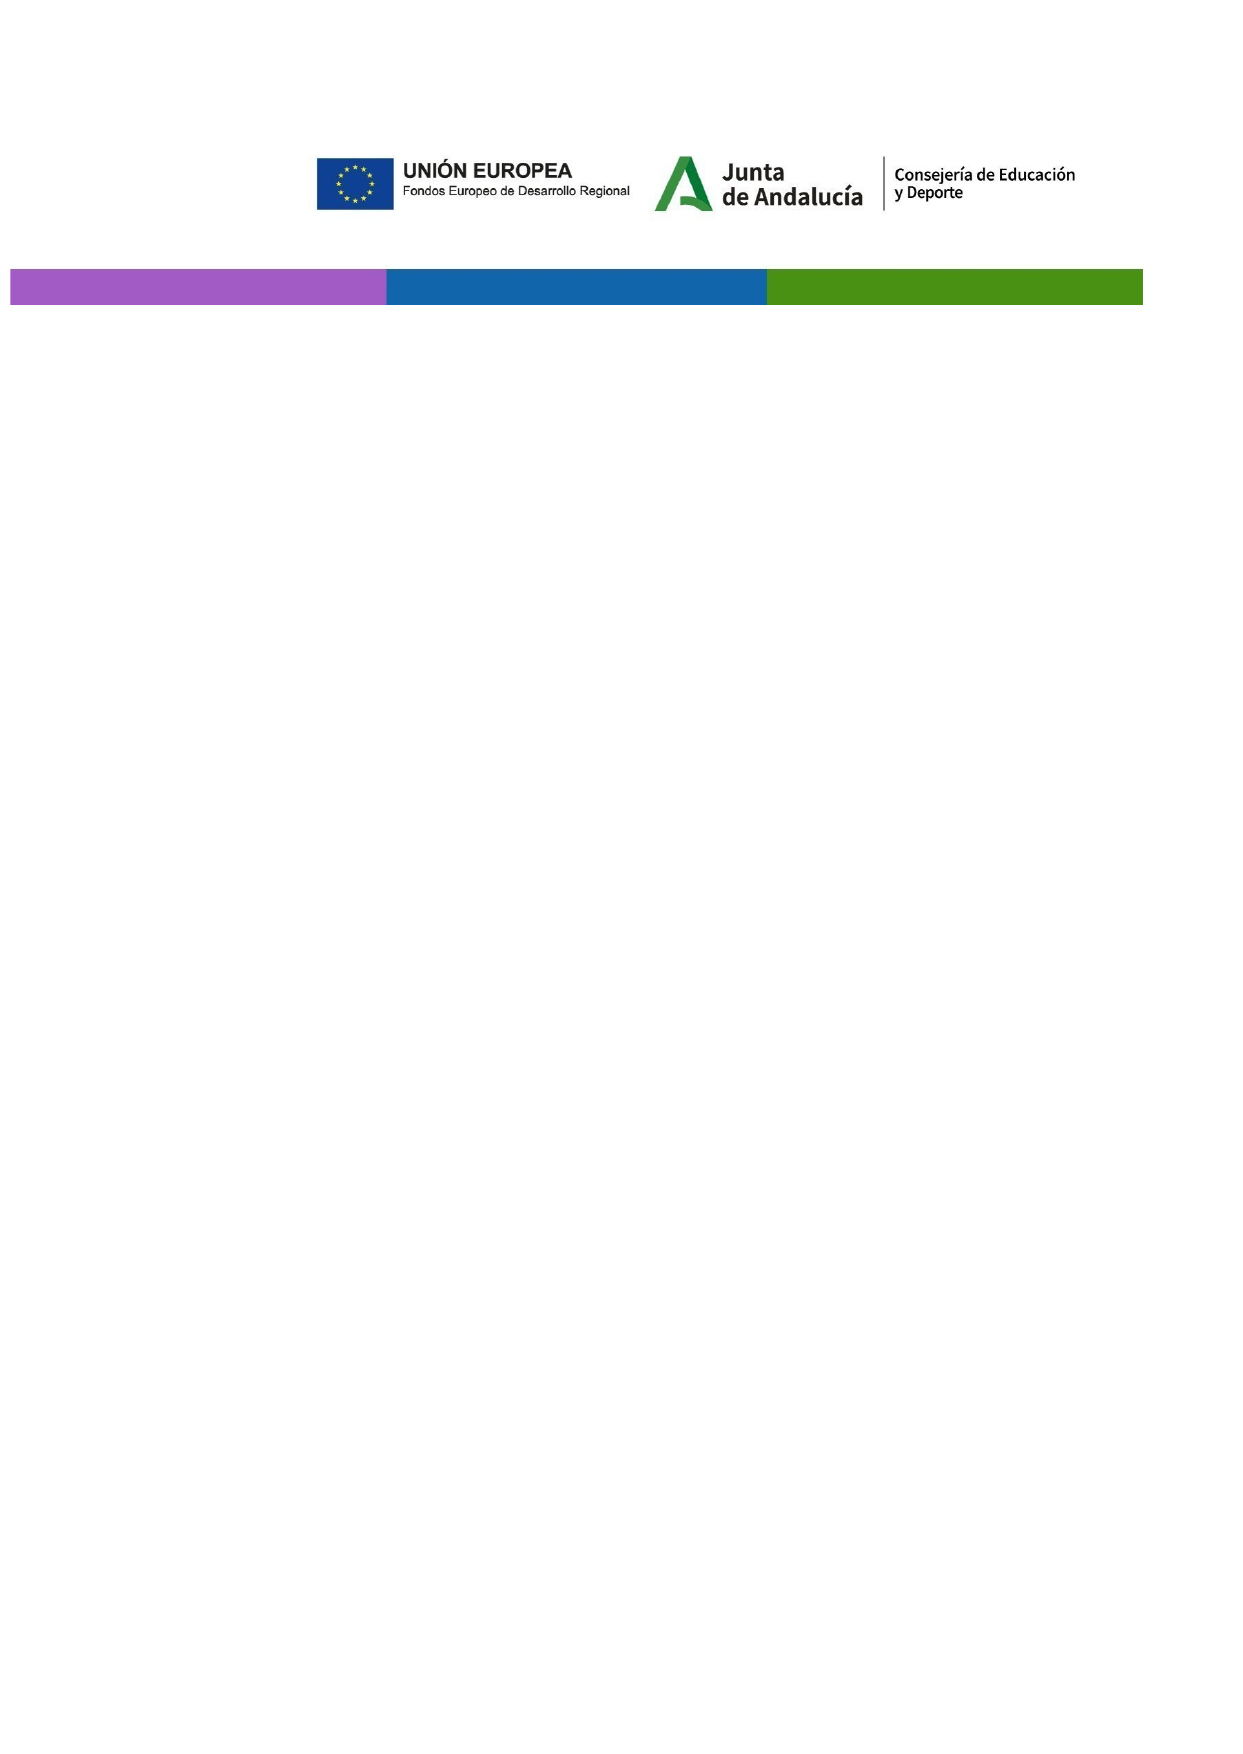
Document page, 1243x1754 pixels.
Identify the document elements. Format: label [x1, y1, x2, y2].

picture [10, 155, 1143, 305]
